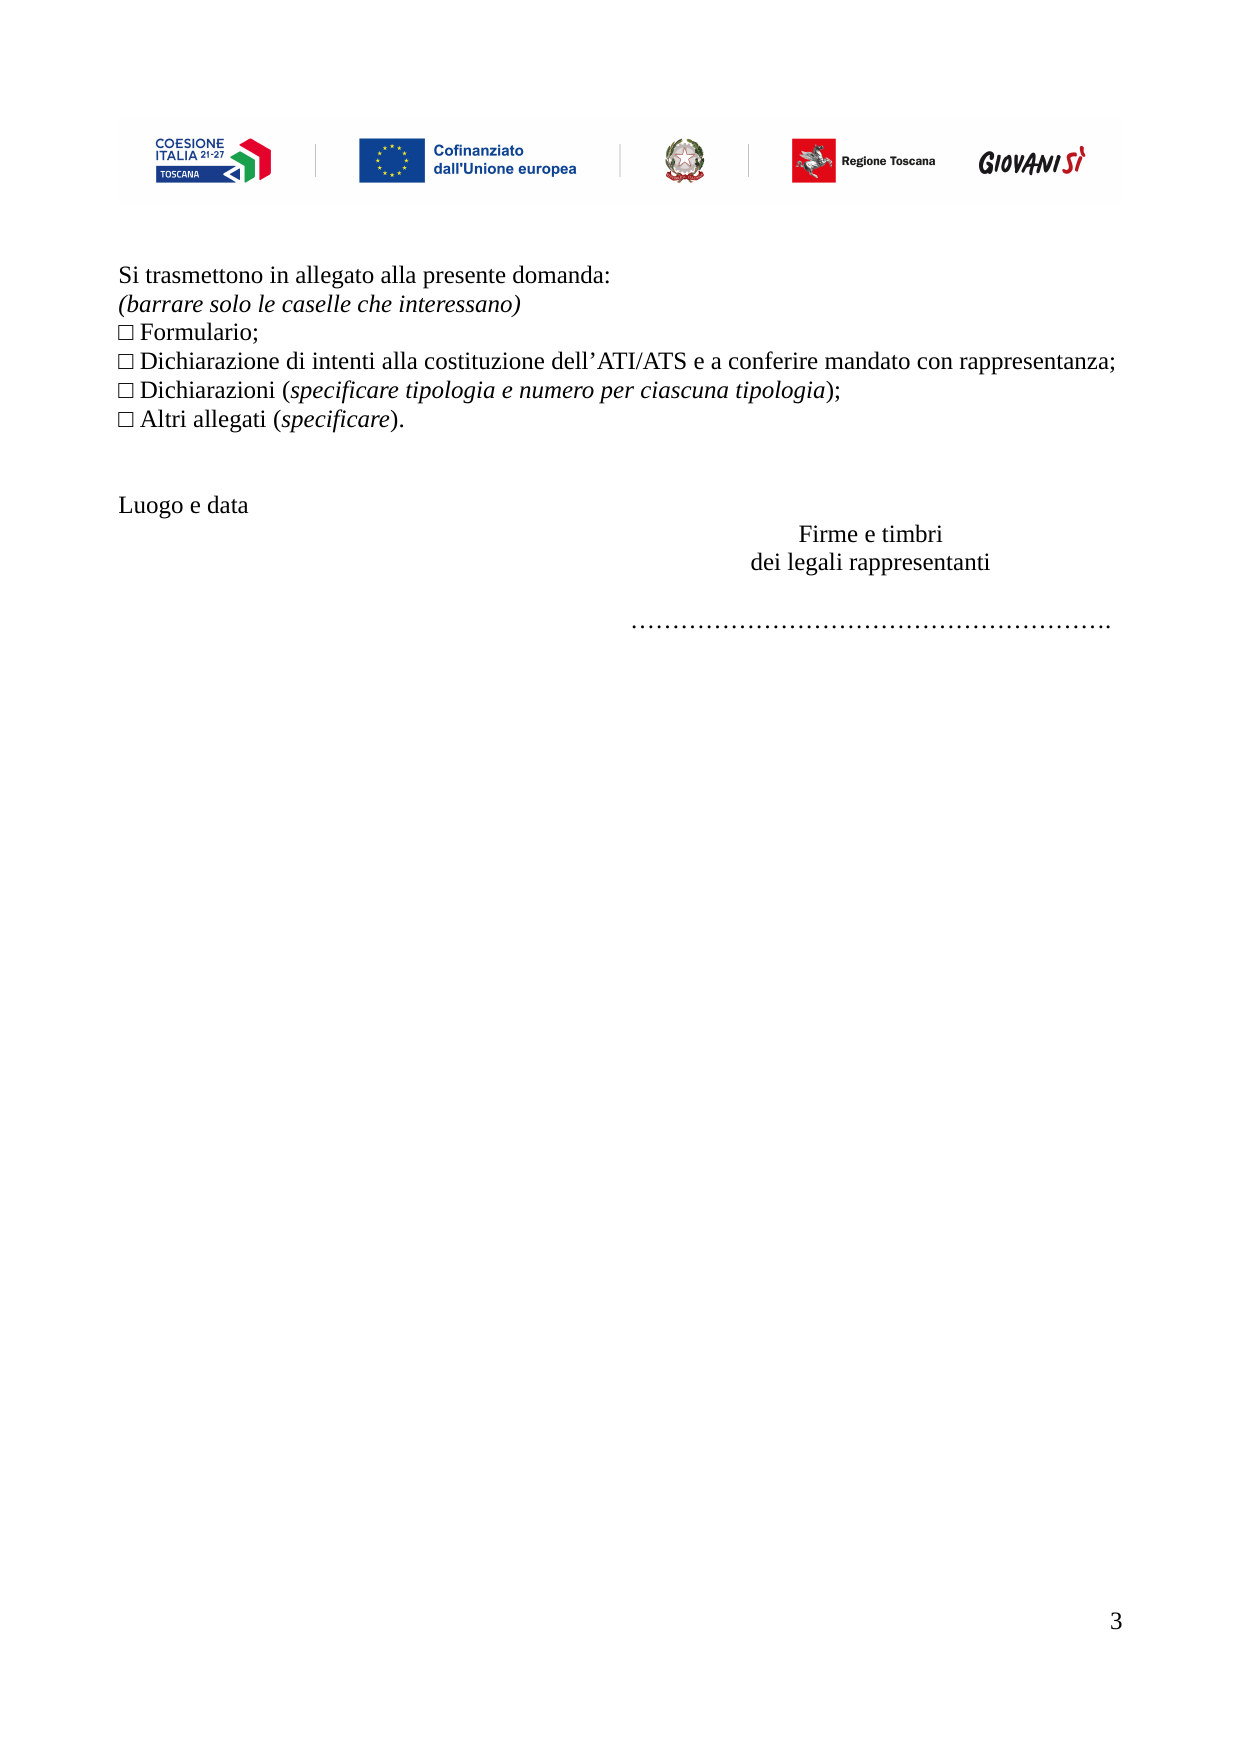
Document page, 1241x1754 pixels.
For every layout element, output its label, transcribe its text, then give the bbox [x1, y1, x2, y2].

text (barrare solo le caselle che interessano) [118, 289, 1122, 317]
text □ Formulario; [118, 317, 1122, 346]
text □ Altri allegati (specificare). [118, 404, 1122, 432]
text Firme e timbri [619, 519, 1122, 547]
text □ Dichiarazioni (specificare tipologia e numero per ciascuna tipologia); [118, 375, 1122, 404]
text dei legali rappresentanti [619, 547, 1122, 576]
picture [118, 118, 1123, 203]
text □ Dichiarazione di intenti alla costituzione dell’ATI/ATS e a conferire mandato con rappresentanza; [118, 346, 1122, 375]
text Si trasmettono in allegato alla presente domanda: [118, 260, 1122, 289]
text Luogo e data [118, 490, 1122, 519]
text …………………………………………………. [619, 605, 1122, 634]
